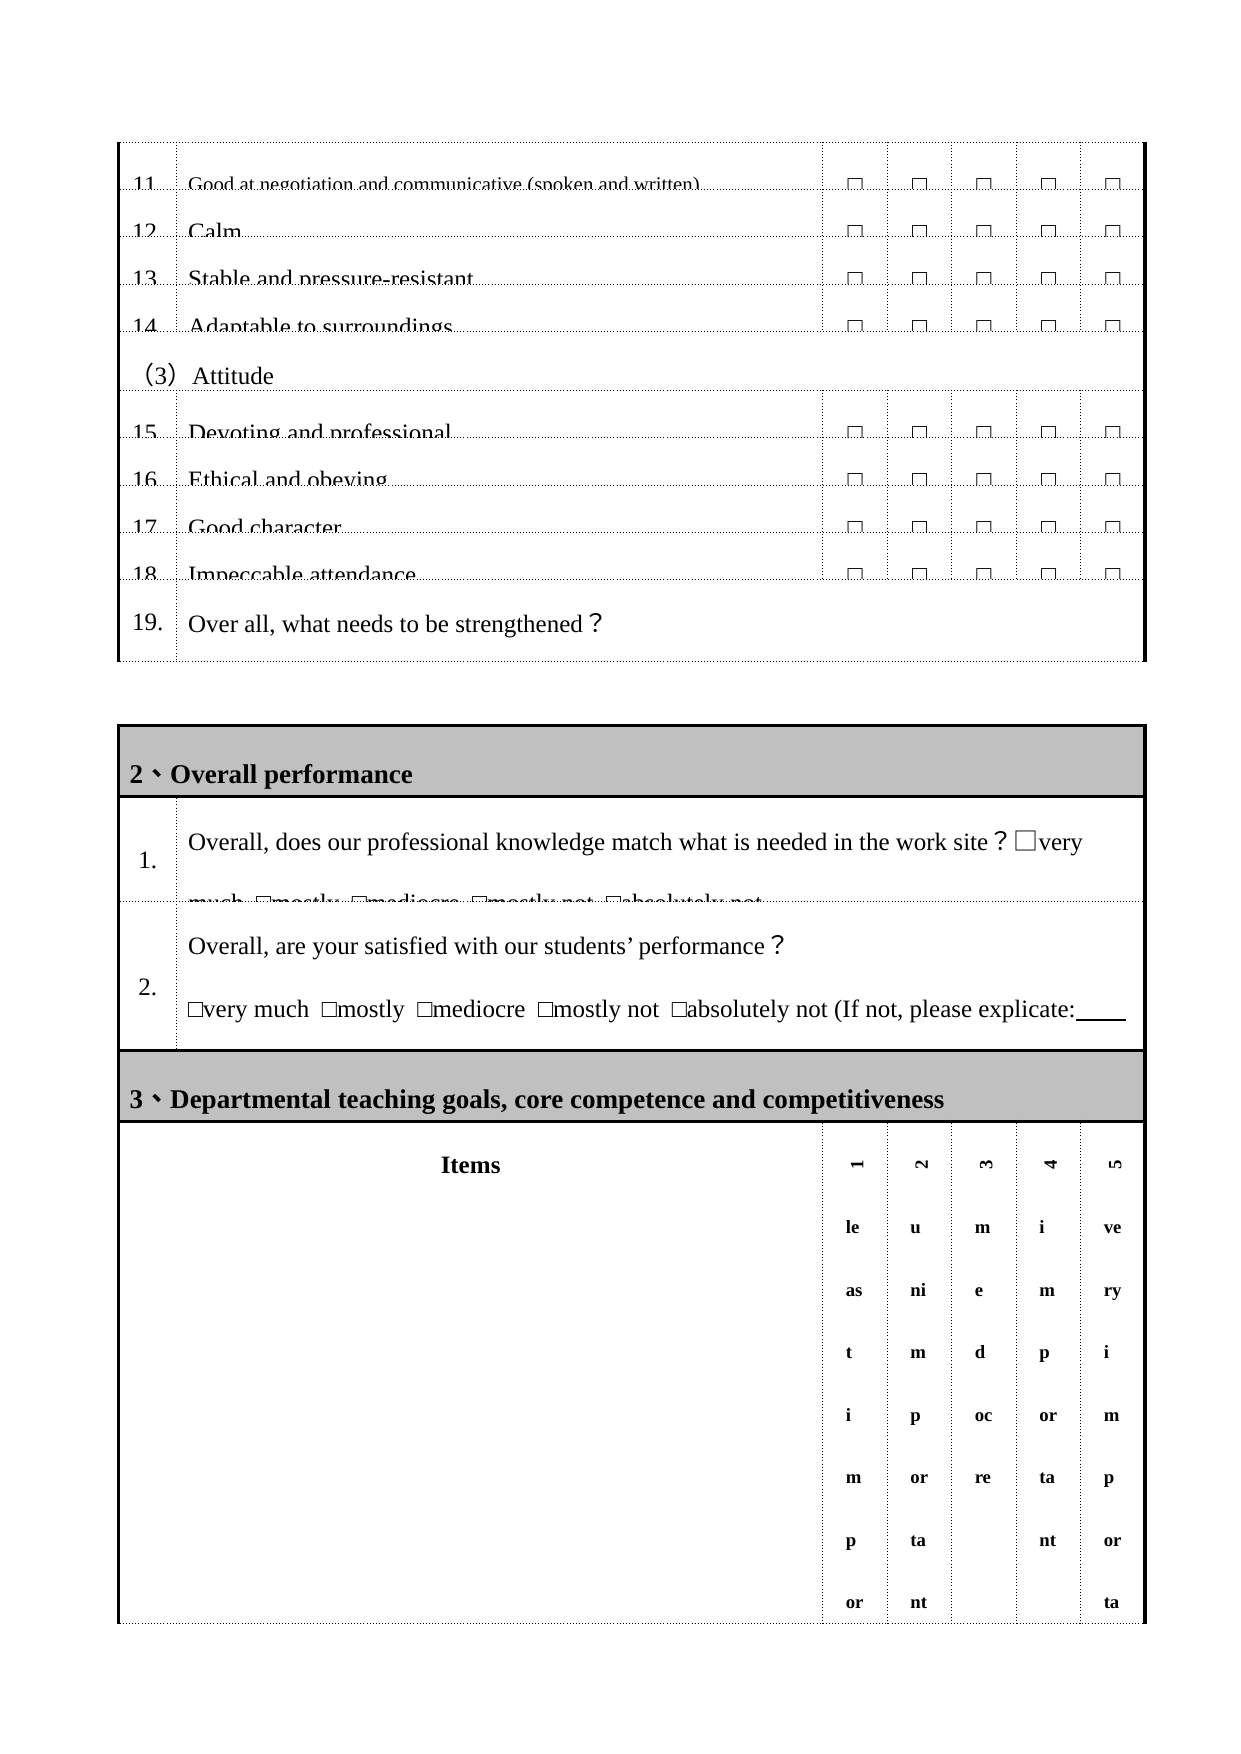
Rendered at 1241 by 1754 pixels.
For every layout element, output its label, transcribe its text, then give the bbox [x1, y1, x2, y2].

table_cell □ [887, 437, 952, 484]
table_cell □ [887, 236, 952, 283]
table_cell □ [1016, 236, 1081, 283]
table_cell □ [887, 390, 952, 437]
table_cell 17. [120, 485, 177, 532]
table_cell Overall, are your satisfied with our students’ performance？ □very much □mostly □mediocre □mostly not □absolutely not (If not, please explicate: ) [177, 901, 1143, 1049]
table_cell □ [887, 532, 952, 579]
table_cell □ [823, 532, 887, 579]
table_cell Devoting and professional [177, 390, 823, 437]
table_cell □ [887, 142, 952, 189]
table_cell Good character [177, 485, 823, 532]
table_cell □ [1081, 390, 1143, 437]
table_cell 11. [120, 142, 177, 189]
table_cell □ [1016, 532, 1081, 579]
table_cell □ [1016, 142, 1081, 189]
table_cell 15. [120, 390, 177, 437]
table_cell Good at negotiation and communicative (spoken and written) [177, 142, 823, 189]
table_header 2、Overall performance [120, 727, 1143, 795]
table_cell 4important [1016, 1123, 1081, 1623]
table_cell 3、Departmental teaching goals, core competence and competitiveness [120, 1052, 1143, 1120]
table_cell □ [1081, 236, 1143, 283]
table_cell □ [1016, 390, 1081, 437]
table_cell □ [823, 284, 887, 331]
table_cell Calm [177, 189, 823, 236]
table_cell □ [823, 485, 887, 532]
table_cell 16. [120, 437, 177, 484]
table_cell Over all, what needs to be strengthened？ □professionalism □general capability □attitude [177, 579, 1143, 661]
table_cell □ [823, 390, 887, 437]
table_cell □ [952, 390, 1016, 437]
table_cell □ [887, 189, 952, 236]
table_cell 14. [120, 284, 177, 331]
table_cell Stable and pressure-resistant [177, 236, 823, 283]
table_cell □ [887, 284, 952, 331]
table_cell 5very importa [1081, 1123, 1143, 1623]
table_cell 12. [120, 189, 177, 236]
table_cell □ [1016, 437, 1081, 484]
table_cell □ [887, 485, 952, 532]
table_cell □ [952, 437, 1016, 484]
table_cell □ [1016, 189, 1081, 236]
table_cell □ [1081, 485, 1143, 532]
table_cell □ [952, 142, 1016, 189]
table_cell Adaptable to surroundings [177, 284, 823, 331]
table_cell □ [1016, 284, 1081, 331]
table_cell Overall, does our professional knowledge match what is needed in the work site？□very much □mostly □mediocre □mostly not □absolutely not [177, 798, 1143, 901]
table_cell □ [1016, 485, 1081, 532]
table_cell □ [823, 437, 887, 484]
table_cell □ [952, 485, 1016, 532]
table_cell Impeccable attendance [177, 532, 823, 579]
table_cell □ [1081, 437, 1143, 484]
table_cell Ethical and obeying [177, 437, 823, 484]
table_cell □ [952, 284, 1016, 331]
table_cell □ [952, 189, 1016, 236]
table_cell 1least impor [823, 1123, 887, 1623]
table_cell 1. [120, 798, 177, 901]
table_cell （3）Attitude [120, 331, 1143, 390]
table_cell Items [120, 1123, 823, 1623]
table_cell □ [952, 532, 1016, 579]
table_cell □ [1081, 284, 1143, 331]
table_cell □ [1081, 189, 1143, 236]
table_cell □ [1081, 532, 1143, 579]
table_cell 18. [120, 532, 177, 579]
table_cell 2unimportant [887, 1123, 952, 1623]
table_cell 2. [120, 901, 177, 1049]
table_cell 3medocre [952, 1123, 1016, 1623]
table_cell 19. [120, 579, 177, 661]
table_cell □ [952, 236, 1016, 283]
table_cell □ [823, 236, 887, 283]
table_cell □ [823, 142, 887, 189]
table_cell □ [823, 189, 887, 236]
table_cell □ [1081, 142, 1143, 189]
table_cell 13. [120, 236, 177, 283]
